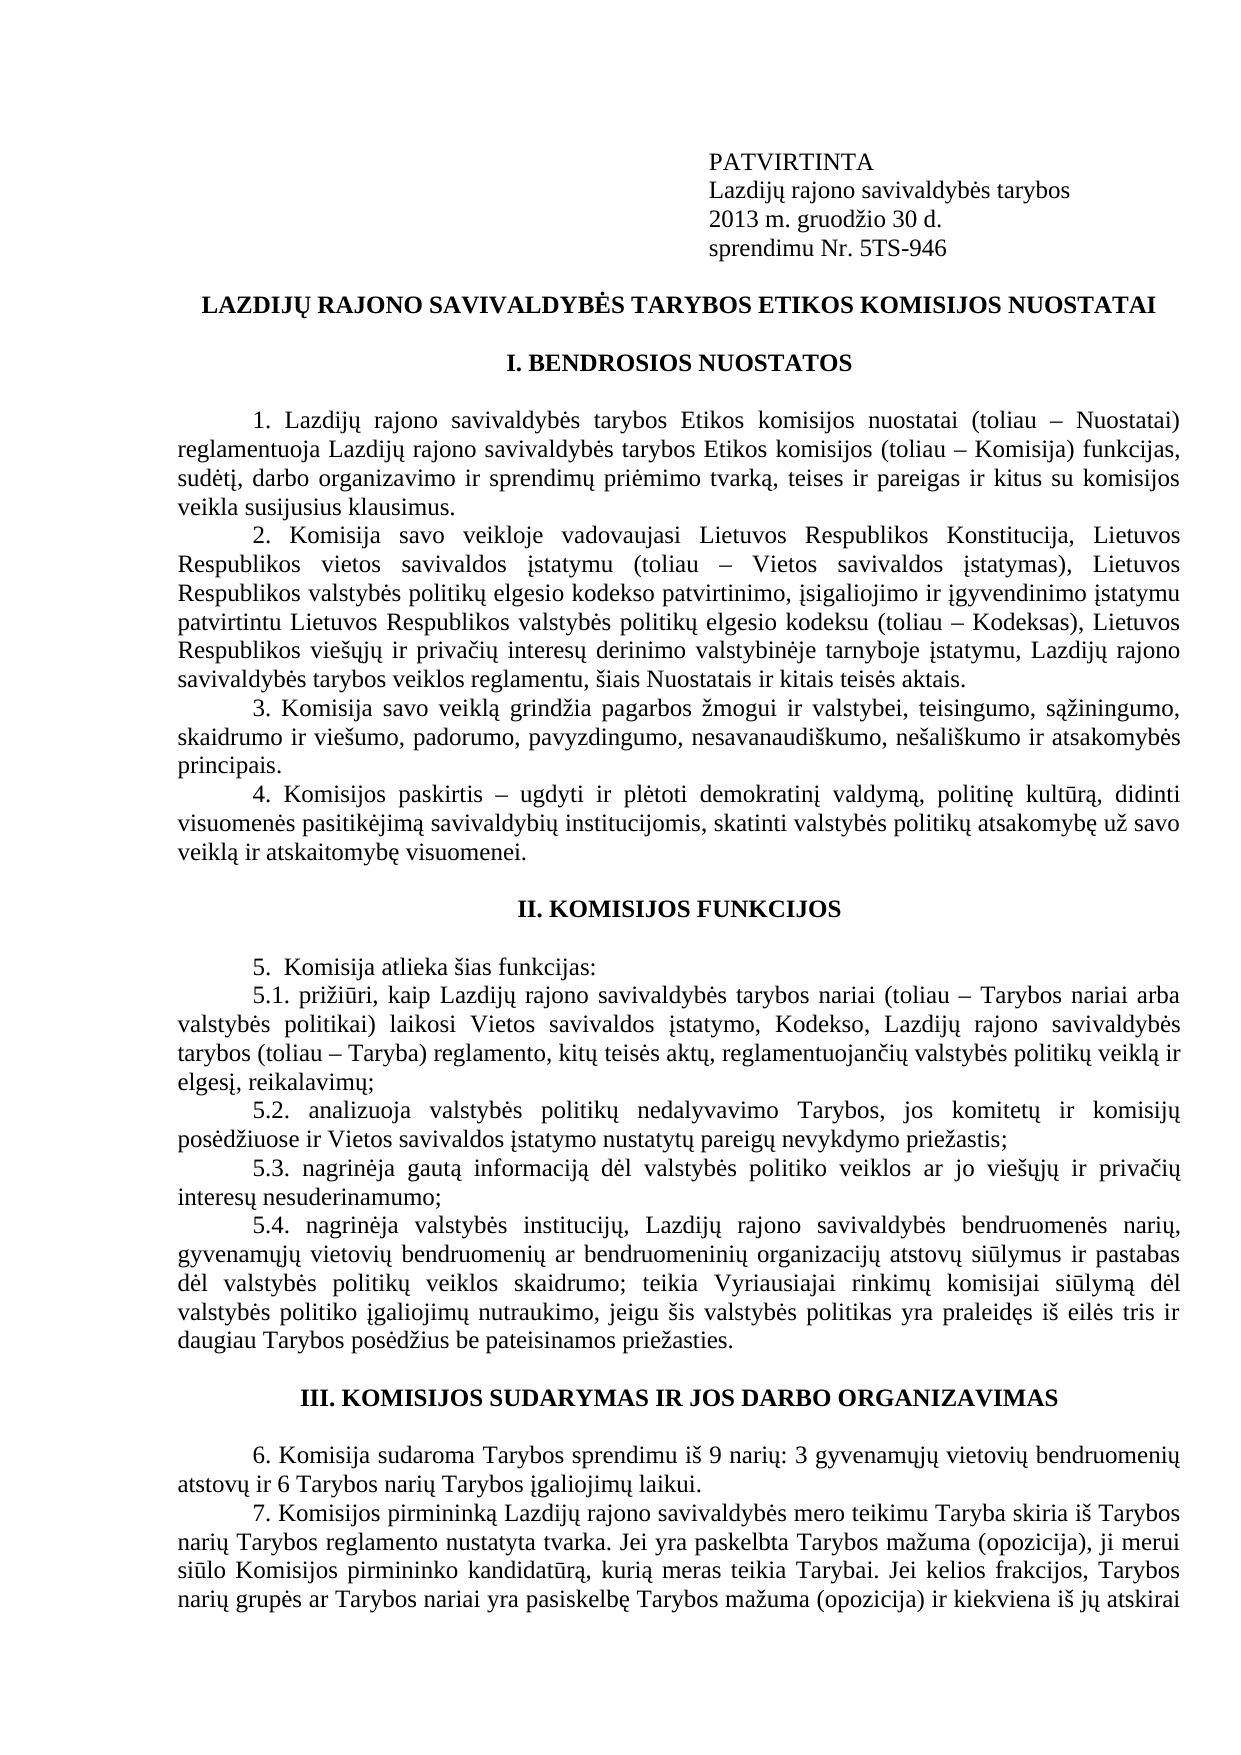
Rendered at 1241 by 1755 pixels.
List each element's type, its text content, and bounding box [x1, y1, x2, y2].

text sprendimu Nr. 5TS-946 [709, 233, 1181, 262]
text LAZDIJŲ RAJONO SAVIVALDYBĖS TARYBOS ETIKOS KOMISIJOS NUOSTATAI [177, 291, 1181, 319]
text 5.2. analizuoja valstybės politikų nedalyvavimo Tarybos, jos komitetų ir komisijų posėdžiuose ir Vietos savivaldos įstatymo nustatytų pareigų nevykdymo priežastis; [177, 1096, 1181, 1153]
text Lazdijų rajono savivaldybės tarybos [709, 176, 1181, 204]
text 7. Komisijos pirmininką Lazdijų rajono savivaldybės mero teikimu Taryba skiria iš Tarybos narių Tarybos reglamento nustatyta tvarka. Jei yra paskelbta Tarybos mažuma (opozicija), ji merui siūlo Komisijos pirmininko kandidatūrą, kurią meras teikia Tarybai. Jei kelios frakcijos, Tarybos narių grupės ar Tarybos nariai yra pasiskelbę Tarybos mažuma (opozicija) ir kiekviena iš jų atskirai [177, 1498, 1181, 1613]
text 5.4. nagrinėja valstybės institucijų, Lazdijų rajono savivaldybės bendruomenės narių, gyvenamųjų vietovių bendruomenių ar bendruomeninių organizacijų atstovų siūlymus ir pastabas dėl valstybės politikų veiklos skaidrumo; teikia Vyriausiajai rinkimų komisijai siūlymą dėl valstybės politiko įgaliojimų nutraukimo, jeigu šis valstybės politikas yra praleidęs iš eilės tris ir daugiau Tarybos posėdžius be pateisinamos priežasties. [177, 1211, 1181, 1354]
text 5.1. prižiūri, kaip Lazdijų rajono savivaldybės tarybos nariai (toliau – Tarybos nariai arba valstybės politikai) laikosi Vietos savivaldos įstatymo, Kodekso, Lazdijų rajono savivaldybės tarybos (toliau – Taryba) reglamento, kitų teisės aktų, reglamentuojančių valstybės politikų veiklą ir elgesį, reikalavimų; [177, 981, 1181, 1096]
text 6. Komisija sudaroma Tarybos sprendimu iš 9 narių: 3 gyvenamųjų vietovių bendruomenių atstovų ir 6 Tarybos narių Tarybos įgaliojimų laikui. [177, 1441, 1181, 1498]
text II. KOMISIJOS FUNKCIJOS [177, 894, 1181, 923]
text 2013 m. gruodžio 30 d. [709, 204, 1181, 233]
text 4. Komisijos paskirtis – ugdyti ir plėtoti demokratinį valdymą, politinę kultūrą, didinti visuomenės pasitikėjimą savivaldybių institucijomis, skatinti valstybės politikų atsakomybę už savo veiklą ir atskaitomybę visuomenei. [177, 779, 1181, 866]
text 5. Komisija atlieka šias funkcijas: [177, 952, 1181, 981]
text III. KOMISIJOS SUDARYMAS IR JOS DARBO ORGANIZAVIMAS [177, 1383, 1181, 1412]
text 5.3. nagrinėja gautą informaciją dėl valstybės politiko veiklos ar jo viešųjų ir privačių interesų nesuderinamumo; [177, 1153, 1181, 1211]
text I. BENDROSIOS NUOSTATOS [177, 348, 1181, 377]
text 2. Komisija savo veikloje vadovaujasi Lietuvos Respublikos Konstitucija, Lietuvos Respublikos vietos savivaldos įstatymu (toliau – Vietos savivaldos įstatymas), Lietuvos Respublikos valstybės politikų elgesio kodekso patvirtinimo, įsigaliojimo ir įgyvendinimo įstatymu patvirtintu Lietuvos Respublikos valstybės politikų elgesio kodeksu (toliau – Kodeksas), Lietuvos Respublikos viešųjų ir privačių interesų derinimo valstybinėje tarnyboje įstatymu, Lazdijų rajono savivaldybės tarybos veiklos reglamentu, šiais Nuostatais ir kitais teisės aktais. [177, 521, 1181, 693]
text 1. Lazdijų rajono savivaldybės tarybos Etikos komisijos nuostatai (toliau – Nuostatai) reglamentuoja Lazdijų rajono savivaldybės tarybos Etikos komisijos (toliau – Komisija) funkcijas, sudėtį, darbo organizavimo ir sprendimų priėmimo tvarką, teises ir pareigas ir kitus su komisijos veikla susijusius klausimus. [177, 406, 1181, 521]
text 3. Komisija savo veiklą grindžia pagarbos žmogui ir valstybei, teisingumo, sąžiningumo, skaidrumo ir viešumo, padorumo, pavyzdingumo, nesavanaudiškumo, nešališkumo ir atsakomybės principais. [177, 693, 1181, 779]
text PATVIRTINTA [709, 147, 1181, 176]
